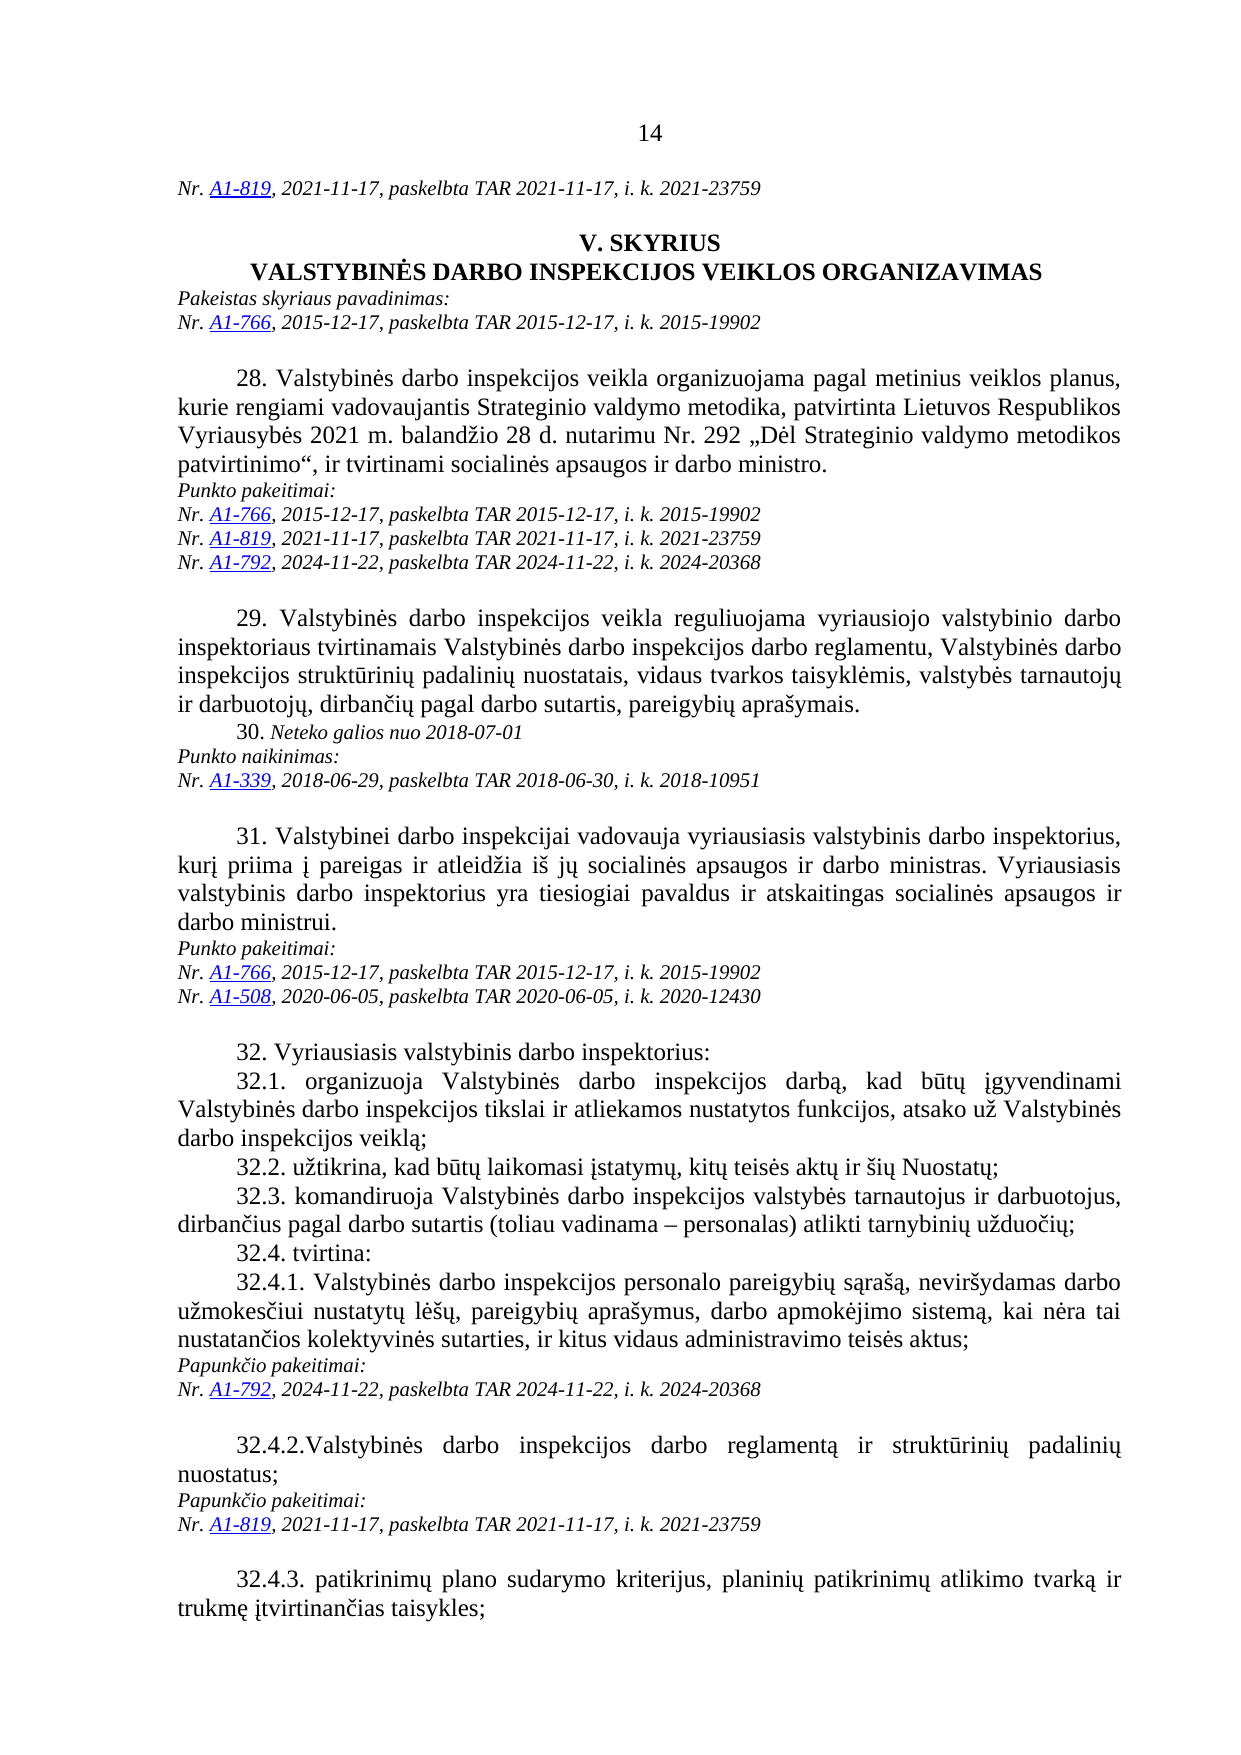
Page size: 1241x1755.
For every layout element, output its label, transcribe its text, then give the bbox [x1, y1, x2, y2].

text Nr. A1-792, 2024-11-22, paskelbta TAR 2024-11-22, i. k. 2024-20368 [177, 550, 1122, 574]
text 32.4.3. patikrinimų plano sudarymo kriterijus, planinių patikrinimų atlikimo tvarką ir trukmę įtvirtinančias taisykles; [177, 1564, 1122, 1622]
text 32.2. užtikrina, kad būtų laikomasi įstatymų, kitų teisės aktų ir šių Nuostatų; [177, 1152, 1122, 1181]
text Nr. A1-339, 2018-06-29, paskelbta TAR 2018-06-30, i. k. 2018-10951 [177, 768, 1122, 792]
text 32.4.2.Valstybinės darbo inspekcijos darbo reglamentą ir struktūrinių padalinių nuostatus; [177, 1430, 1122, 1488]
text Punkto pakeitimai: [177, 936, 1122, 960]
text Papunkčio pakeitimai: [177, 1488, 1122, 1512]
text 29. Valstybinės darbo inspekcijos veikla reguliuojama vyriausiojo valstybinio darbo inspektoriaus tvirtinamais Valstybinės darbo inspekcijos darbo reglamentu, Valstybinės darbo inspekcijos struktūrinių padalinių nuostatais, vidaus tvarkos taisyklėmis, valstybės tarnautojų ir darbuotojų, dirbančių pagal darbo sutartis, pareigybių aprašymais. [177, 603, 1122, 718]
text Nr. A1-766, 2015-12-17, paskelbta TAR 2015-12-17, i. k. 2015-19902 [177, 960, 1122, 984]
text 32.4.1. Valstybinės darbo inspekcijos personalo pareigybių sąrašą, neviršydamas darbo užmokesčiui nustatytų lėšų, pareigybių aprašymus, darbo apmokėjimo sistemą, kai nėra tai nustatančios kolektyvinės sutarties, ir kitus vidaus administravimo teisės aktus; [177, 1267, 1122, 1353]
text Papunkčio pakeitimai: [177, 1353, 1122, 1377]
text Nr. A1-819, 2021-11-17, paskelbta TAR 2021-11-17, i. k. 2021-23759 [177, 1512, 1122, 1536]
text 32. Vyriausiasis valstybinis darbo inspektorius: [177, 1037, 1122, 1066]
text V. skyrius [177, 228, 1122, 257]
text 28. Valstybinės darbo inspekcijos veikla organizuojama pagal metinius veiklos planus, kurie rengiami vadovaujantis Strateginio valdymo metodika, patvirtinta Lietuvos Respublikos Vyriausybės 2021 m. balandžio 28 d. nutarimu Nr. 292 „Dėl Strateginio valdymo metodikos patvirtinimo“, ir tvirtinami socialinės apsaugos ir darbo ministro. [177, 363, 1122, 478]
text Pakeistas skyriaus pavadinimas: [177, 286, 1122, 310]
text 32.3. komandiruoja Valstybinės darbo inspekcijos valstybės tarnautojus ir darbuotojus, dirbančius pagal darbo sutartis (toliau vadinama – personalas) atlikti tarnybinių užduočių; [177, 1181, 1122, 1238]
text Nr. A1-766, 2015-12-17, paskelbta TAR 2015-12-17, i. k. 2015-19902 [177, 310, 1122, 334]
text Nr. A1-766, 2015-12-17, paskelbta TAR 2015-12-17, i. k. 2015-19902 [177, 502, 1122, 526]
text Nr. A1-819, 2021-11-17, paskelbta TAR 2021-11-17, i. k. 2021-23759 [177, 526, 1122, 550]
text Nr. A1-819, 2021-11-17, paskelbta TAR 2021-11-17, i. k. 2021-23759 [177, 176, 1122, 200]
text Punkto pakeitimai: [177, 478, 1122, 502]
text 32.1. organizuoja Valstybinės darbo inspekcijos darbą, kad būtų įgyvendinami Valstybinės darbo inspekcijos tikslai ir atliekamos nustatytos funkcijos, atsako už Valstybinės darbo inspekcijos veiklą; [177, 1066, 1122, 1152]
text Punkto naikinimas: [177, 744, 1122, 768]
text 30. Neteko galios nuo 2018-07-01 [177, 718, 1122, 744]
text 31. Valstybinei darbo inspekcijai vadovauja vyriausiasis valstybinis darbo inspektorius, kurį priima į pareigas ir atleidžia iš jų socialinės apsaugos ir darbo ministras. Vyriausiasis valstybinis darbo inspektorius yra tiesiogiai pavaldus ir atskaitingas socialinės apsaugos ir darbo ministrui. [177, 821, 1122, 936]
text VALSTYBINĖS DARBO INSPEKCIJOS VEIKLOS ORGANIZAVIMAS [177, 257, 1122, 286]
text Nr. A1-792, 2024-11-22, paskelbta TAR 2024-11-22, i. k. 2024-20368 [177, 1377, 1122, 1401]
text Nr. A1-508, 2020-06-05, paskelbta TAR 2020-06-05, i. k. 2020-12430 [177, 984, 1122, 1008]
text 32.4. tvirtina: [177, 1238, 1122, 1267]
